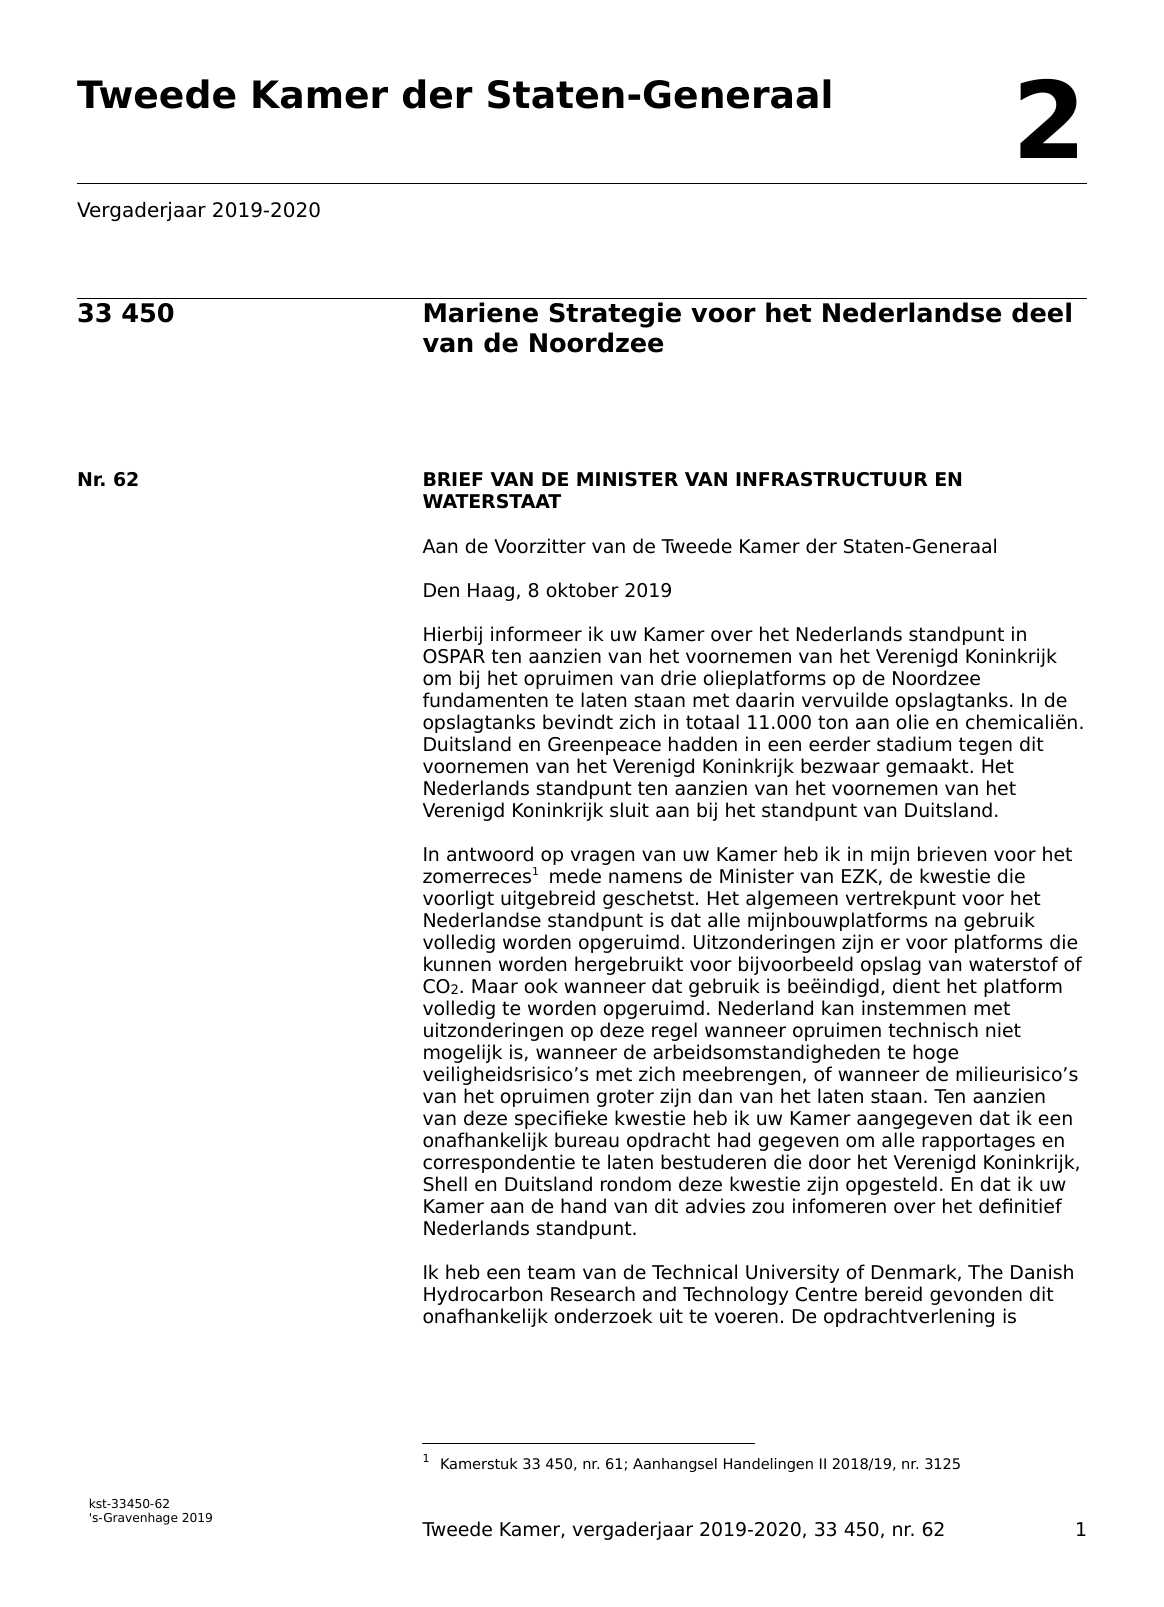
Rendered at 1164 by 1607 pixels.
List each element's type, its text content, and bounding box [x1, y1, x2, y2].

text Ik heb een team van de Technical University of Denmark, The Danish Hydrocarbon Research and Technology Centre bereid gevonden dit onafhankelijk onderzoek uit te voeren. De opdrachtverlening is [422, 1262, 1087, 1349]
text 's-Gravenhage 2019 [88, 1511, 323, 1525]
subtitle 33 450 Mariene Strategie voor het Nederlandse deel van de Noordzee [77, 299, 1087, 358]
text Hierbij informeer ik uw Kamer over het Nederlands standpunt in OSPAR ten aanzien van het voornemen van het Verenigd Koninkrijk om bij het opruimen van drie olieplatforms op de Noordzee fundamenten te laten staan met daarin vervuilde opslagtanks. In de opslagtanks bevindt zich in totaal 11.000 ton aan olie en chemicaliën. Duitsland en Greenpeace hadden in een eerder stadium tegen dit voornemen van het Verenigd Koninkrijk bezwaar gemaakt. Het Nederlands standpunt ten aanzien van het voornemen van het Verenigd Koninkrijk sluit aan bij het standpunt van Duitsland. [422, 624, 1087, 822]
subtitle Nr. 62 BRIEF VAN DE MINISTER VAN INFRASTRUCTUUR EN WATERSTAAT [77, 469, 1087, 513]
table_header 2 [886, 59, 1087, 183]
text Aan de Voorzitter van de Tweede Kamer der Staten-Generaal [422, 536, 1087, 557]
text Den Haag, 8 oktober 2019 [422, 580, 1087, 602]
text Kamerstuk 33 450, nr. 61; Aanhangsel Handelingen II 2018/19, nr. 3125 [422, 1452, 1087, 1474]
text In antwoord op vragen van uw Kamer heb ik in mijn brieven voor het zomerreces mede namens de Minister van EZK, de kwestie die voorligt uitgebreid geschetst. Het algemeen vertrekpunt voor het Nederlandse standpunt is dat alle mijnbouwplatforms na gebruik volledig worden opgeruimd. Uitzonderingen zijn er voor platforms die kunnen worden hergebruikt voor bijvoorbeeld opslag van waterstof of CO2. Maar ook wanneer dat gebruik is beëindigd, dient het platform volledig te worden opgeruimd. Nederland kan instemmen met uitzonderingen op deze regel wanneer opruimen technisch niet mogelijk is, wanneer de arbeidsomstandigheden te hoge veiligheidsrisico’s met zich meebrengen, of wanneer de milieurisico’s van het opruimen groter zijn dan van het laten staan. Ten aanzien van deze specifieke kwestie heb ik uw Kamer aangegeven dat ik een onafhankelijk bureau opdracht had gegeven om alle rapportages en correspondentie te laten bestuderen die door het Verenigd Koninkrijk, Shell en Duitsland rondom deze kwestie zijn opgesteld. En dat ik uw Kamer aan de hand van dit advies zou infomeren over het definitief Nederlands standpunt. [422, 844, 1087, 1239]
text kst-33450-62 [88, 1497, 323, 1511]
table_header Tweede Kamer der Staten-Generaal [77, 59, 886, 183]
table_cell Vergaderjaar 2019-2020 [77, 184, 1087, 298]
